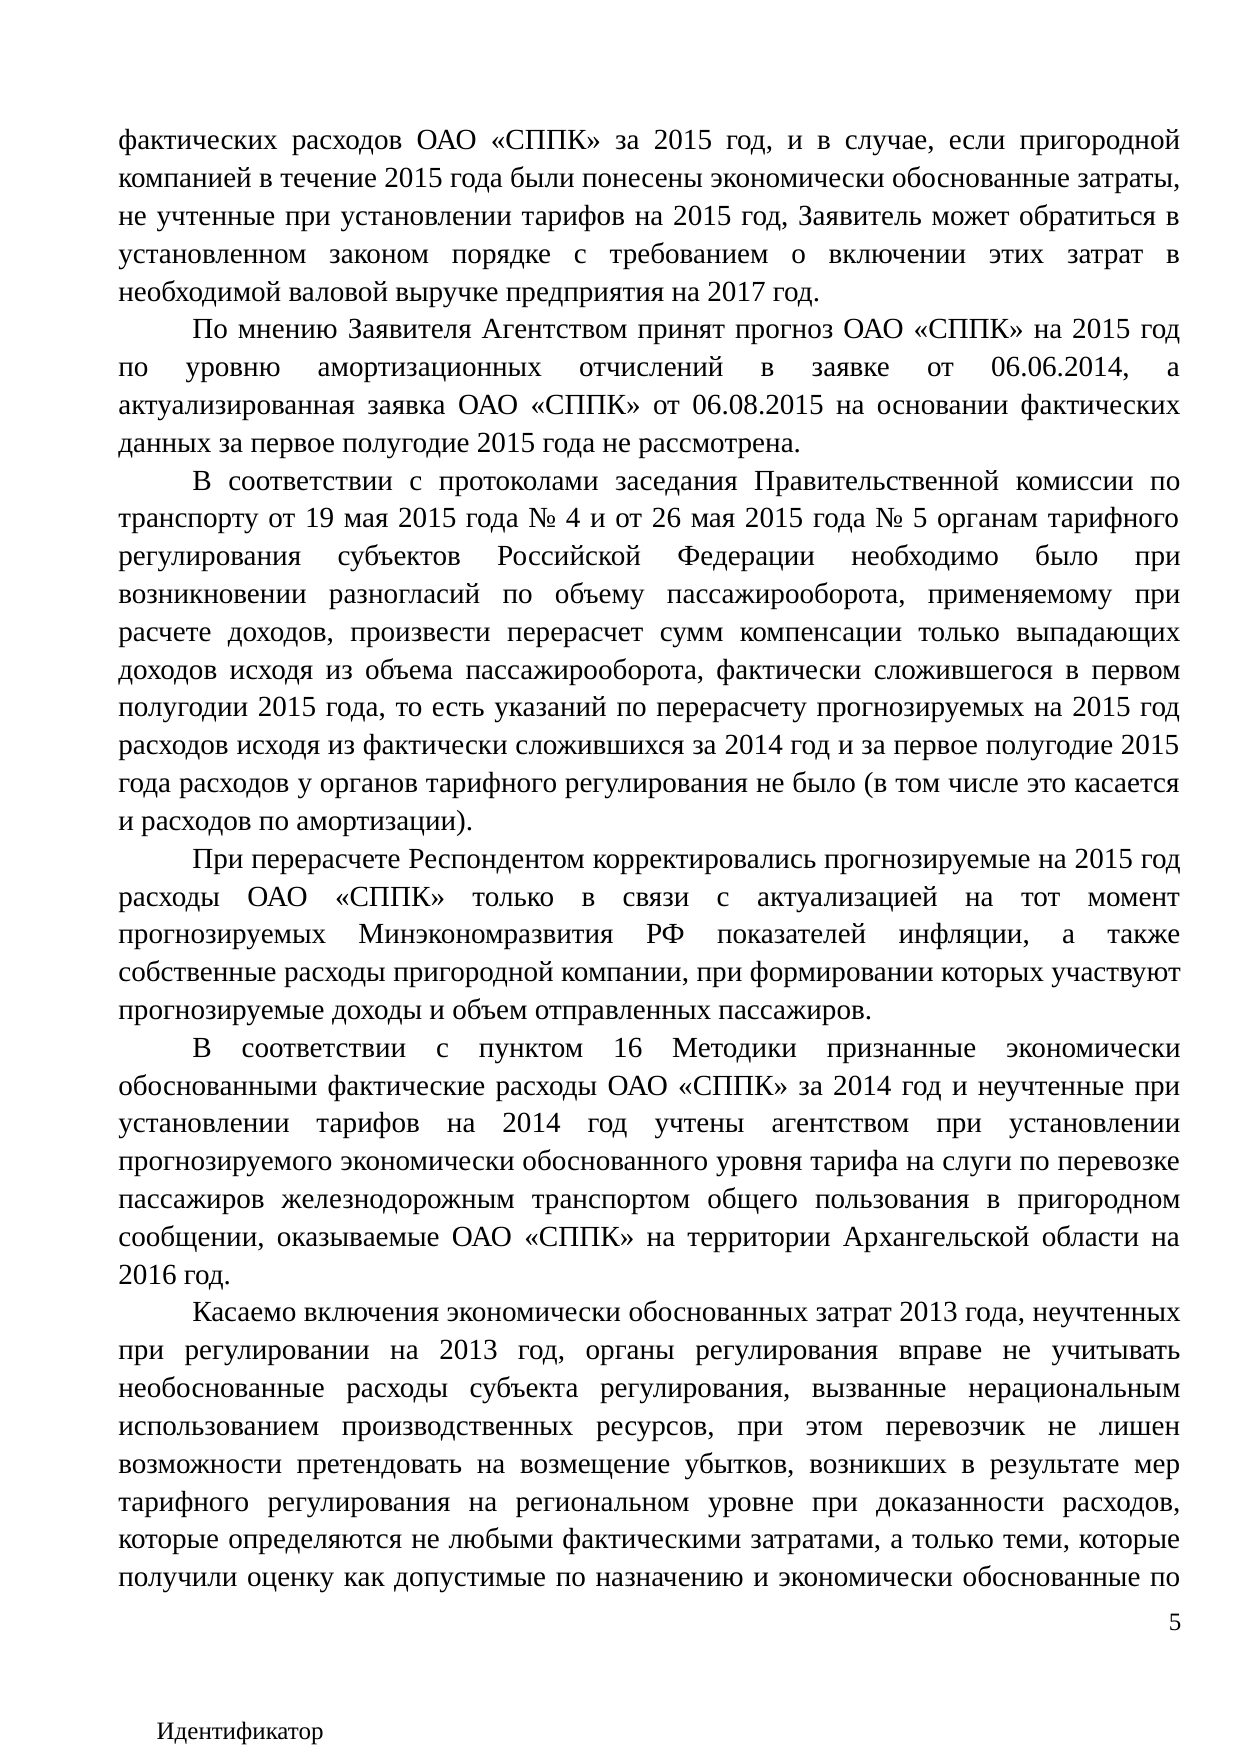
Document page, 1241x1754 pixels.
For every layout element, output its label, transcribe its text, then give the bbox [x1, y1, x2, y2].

text По мнению Заявителя Агентством принят прогноз ОАО «СППК» на 2015 год по уровню амортизационных отчислений в заявке от 06.06.2014, а актуализированная заявка ОАО «СППК» от 06.08.2015 на основании фактических данных за первое полугодие 2015 года не рассмотрена. [118, 307, 1181, 458]
text Касаемо включения экономически обоснованных затрат 2013 года, неучтенных при регулировании на 2013 год, органы регулирования вправе не учитывать необоснованные расходы субъекта регулирования, вызванные нерациональным использованием производственных ресурсов, при этом перевозчик не лишен возможности претендовать на возмещение убытков, возникших в результате мер тарифного регулирования на региональном уровне при доказанности расходов, которые определяются не любыми фактическими затратами, а только теми, которые получили оценку как допустимые по назначению и экономически обоснованные по [118, 1290, 1181, 1593]
text В соответствии с пунктом 16 Методики признанные экономически обоснованными фактические расходы ОАО «СППК» за 2014 год и неучтенные при установлении тарифов на 2014 год учтены агентством при установлении прогнозируемого экономически обоснованного уровня тарифа на слуги по перевозке пассажиров железнодорожным транспортом общего пользования в пригородном сообщении, оказываемые ОАО «СППК» на территории Архангельской области на 2016 год. [118, 1026, 1181, 1290]
text фактических расходов ОАО «СППК» за 2015 год, и в случае, если пригородной компанией в течение 2015 года были понесены экономически обоснованные затраты, не учтенные при установлении тарифов на 2015 год, Заявитель может обратиться в установленном законом порядке с требованием о включении этих затрат в необходимой валовой выручке предприятия на 2017 год. [118, 118, 1181, 307]
text В соответствии с протоколами заседания Правительственной комиссии по транспорту от 19 мая 2015 года № 4 и от 26 мая 2015 года № 5 органам тарифного регулирования субъектов Российской Федерации необходимо было при возникновении разногласий по объему пассажирооборота, применяемому при расчете доходов, произвести перерасчет сумм компенсации только выпадающих доходов исходя из объема пассажирооборота, фактически сложившегося в первом полугодии 2015 года, то есть указаний по перерасчету прогнозируемых на 2015 год расходов исходя из фактически сложившихся за 2014 год и за первое полугодие 2015 года расходов у органов тарифного регулирования не было (в том числе это касается и расходов по амортизации). [118, 458, 1181, 837]
text При перерасчете Респондентом корректировались прогнозируемые на 2015 год расходы ОАО «СППК» только в связи с актуализацией на тот момент прогнозируемых Минэкономразвития РФ показателей инфляции, а также собственные расходы пригородной компании, при формировании которых участвуют прогнозируемые доходы и объем отправленных пассажиров. [118, 837, 1181, 1026]
